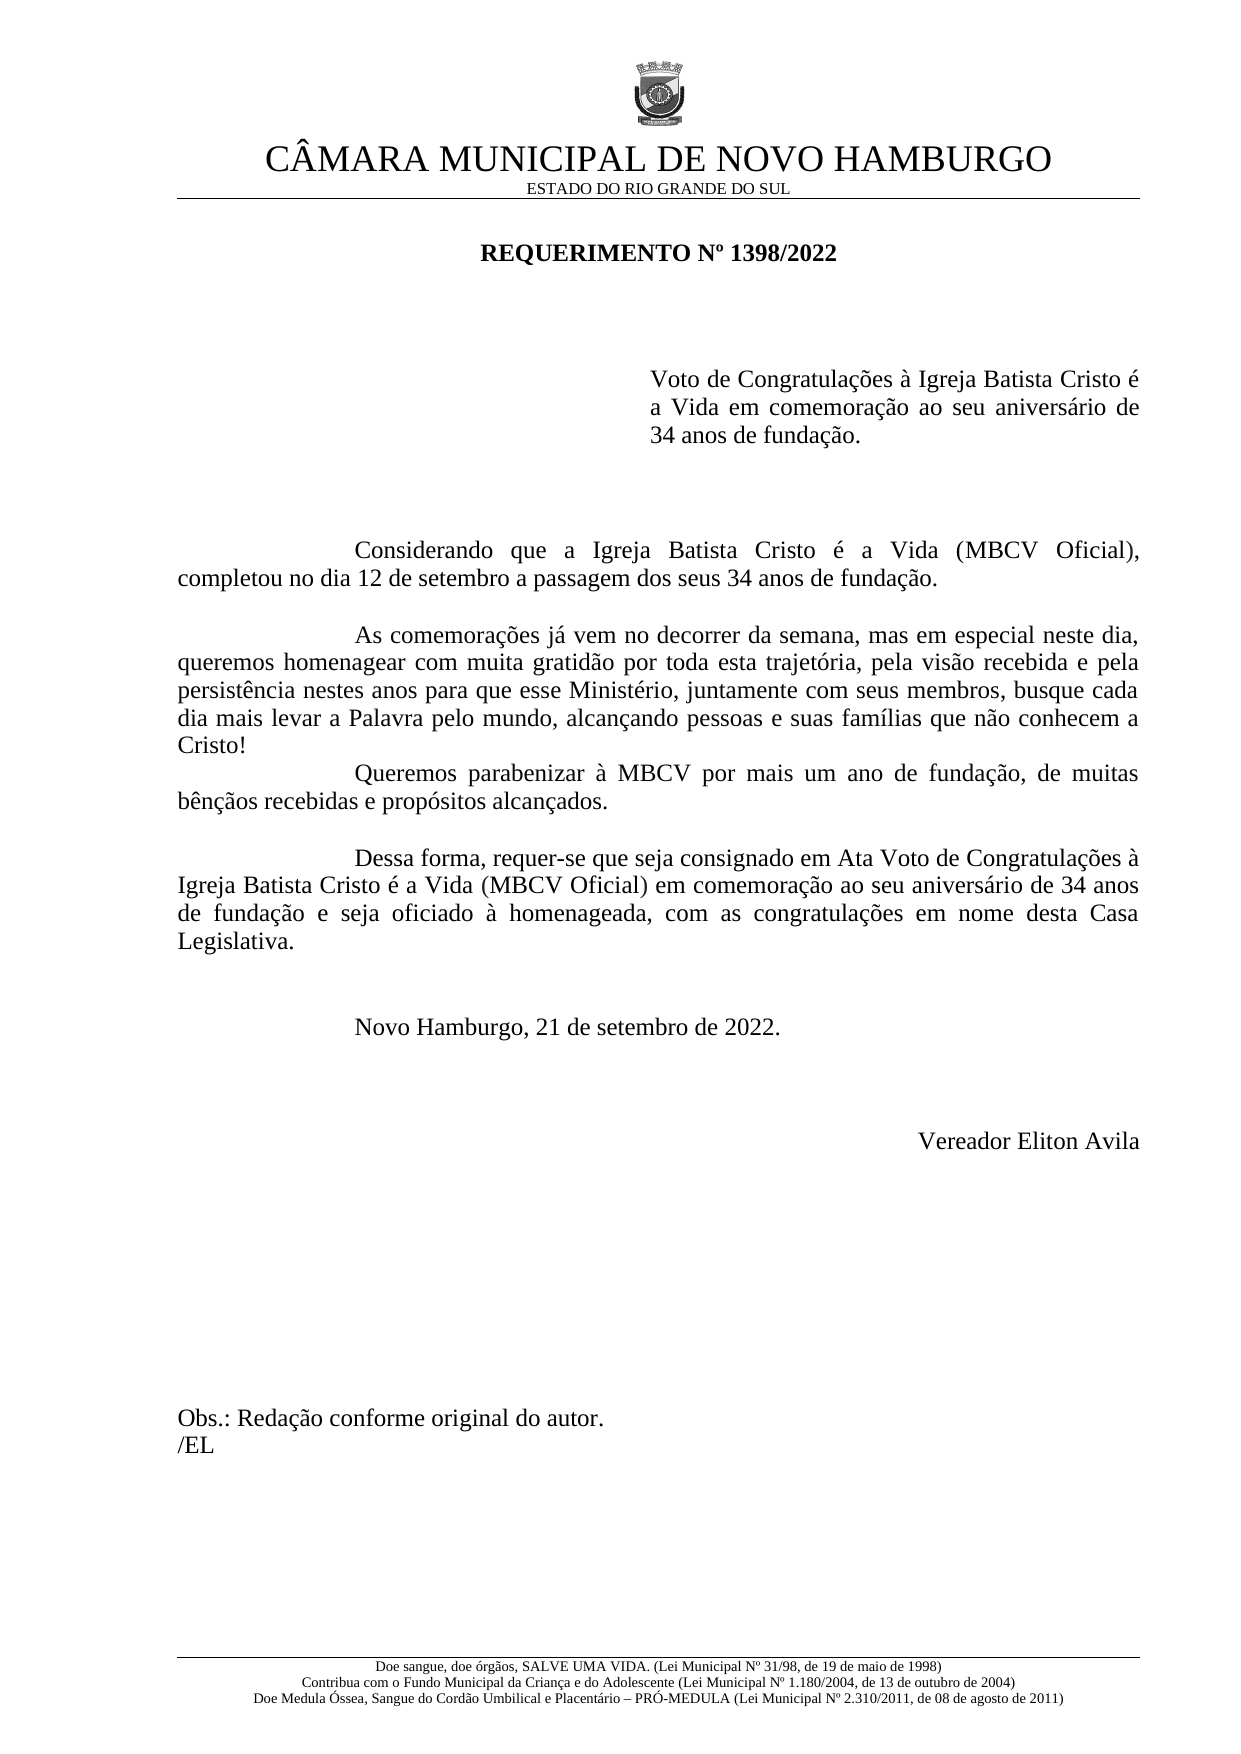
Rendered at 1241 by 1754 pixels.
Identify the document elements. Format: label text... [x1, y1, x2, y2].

title REQUERIMENTO Nº 1398/2022 [177, 239, 1140, 266]
text Voto de Congratulações à Igreja Batista Cristo é a Vida em comemoração ao seu aniversário de 34 anos de fundação. [650, 366, 1140, 449]
text Obs.: Redação conforme original do autor. [177, 1404, 1140, 1432]
text As comemorações já vem no decorrer da semana, mas em especial neste dia, queremos homenagear com muita gratidão por toda esta trajetória, pela visão recebida e pela persistência nestes anos para que esse Ministério, juntamente com seus membros, busque cada dia mais levar a Palavra pelo mundo, alcançando pessoas e suas famílias que não conhecem a Cristo! [177, 621, 1140, 759]
text Dessa forma, requer-se que seja consignado em Ata Voto de Congratulações à Igreja Batista Cristo é a Vida (MBCV Oficial) em comemoração ao seu aniversário de 34 anos de fundação e seja oficiado à homenageada, com as congratulações em nome desta Casa Legislativa. [177, 844, 1140, 955]
text Considerando que a Igreja Batista Cristo é a Vida (MBCV Oficial), completou no dia 12 de setembro a passagem dos seus 34 anos de fundação. [177, 536, 1140, 592]
text Queremos parabenizar à MBCV por mais um ano de fundação, de muitas bênçãos recebidas e propósitos alcançados. [177, 759, 1140, 815]
text /EL [177, 1432, 1140, 1459]
text Novo Hamburgo, 21 de setembro de 2022. [177, 1013, 1140, 1041]
text Vereador Eliton Avila [177, 1127, 1140, 1154]
